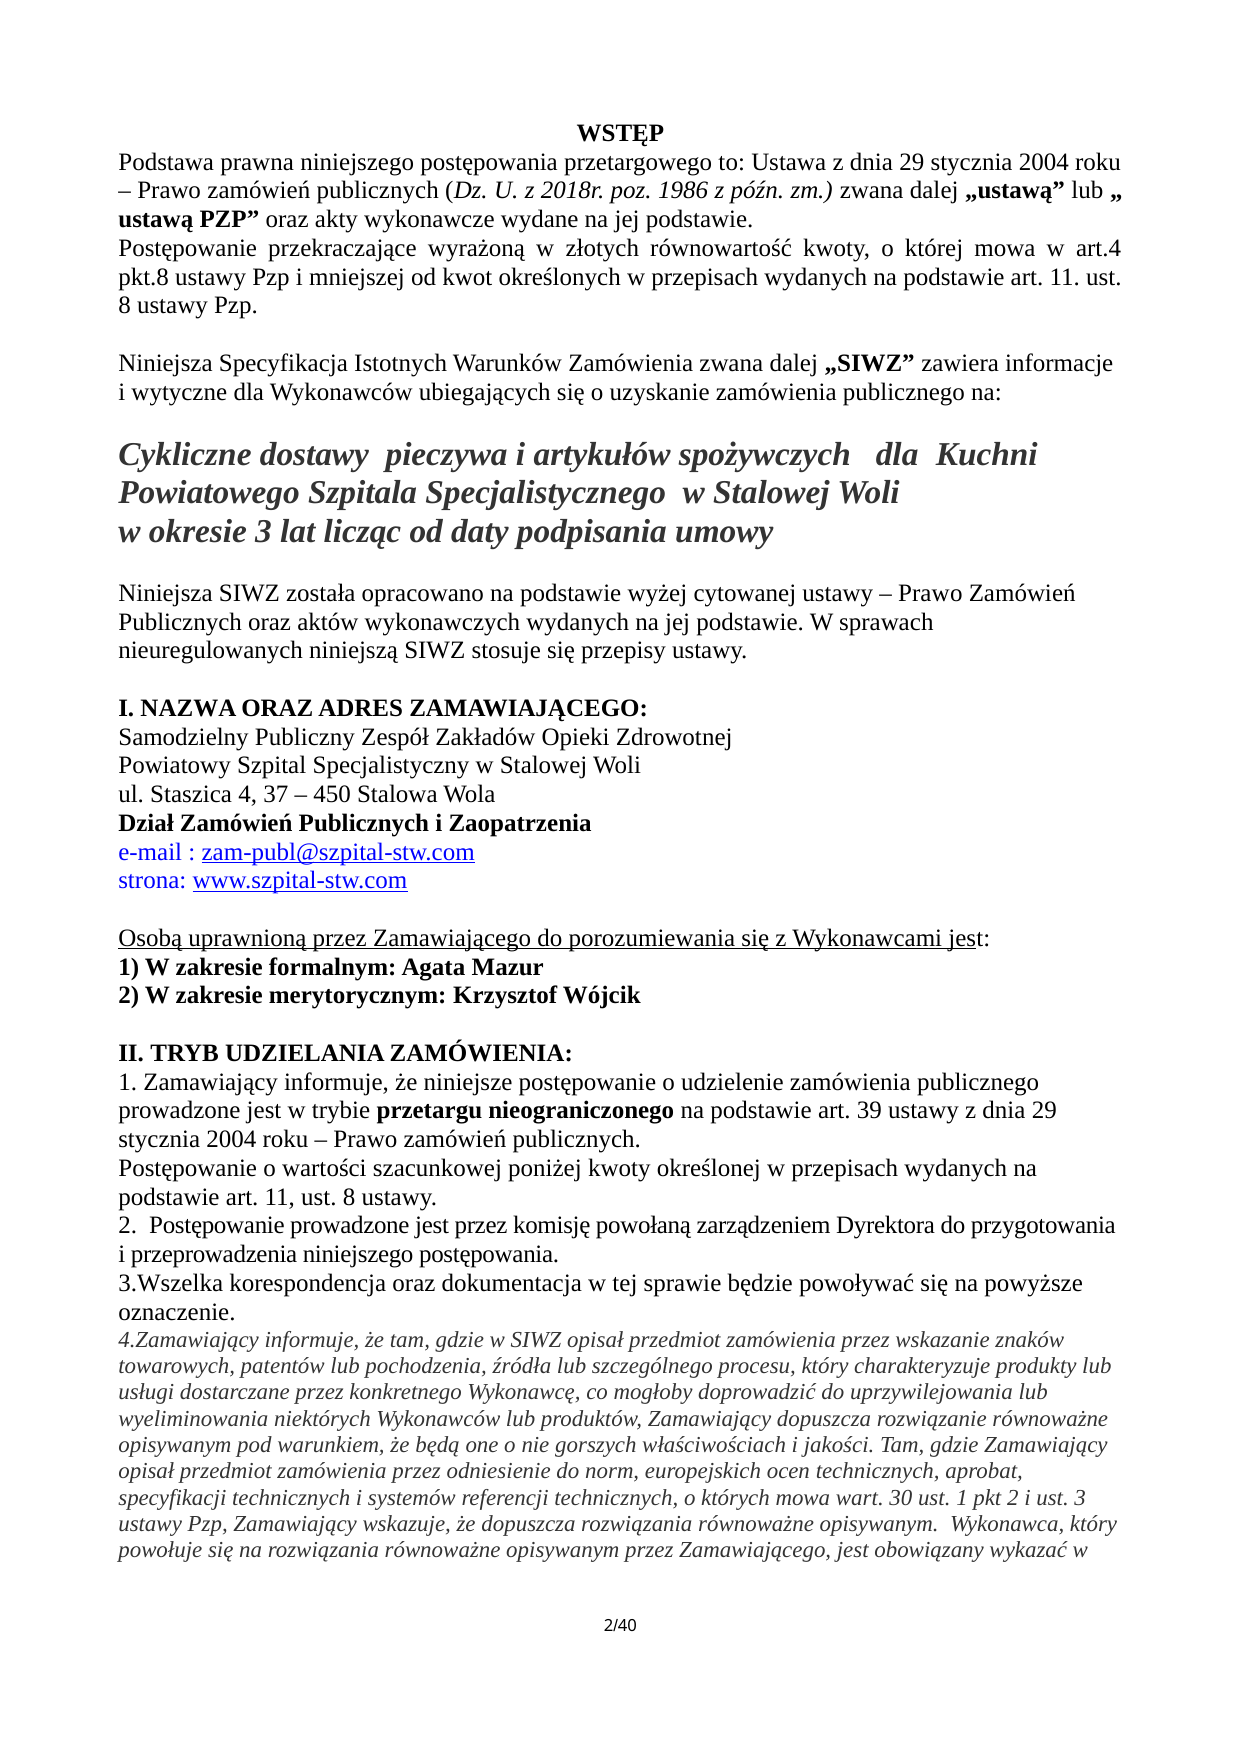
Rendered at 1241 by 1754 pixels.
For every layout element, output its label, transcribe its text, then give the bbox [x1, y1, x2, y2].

text Podstawa prawna niniejszego postępowania przetargowego to: Ustawa z dnia 29 stycznia 2004 roku – Prawo zamówień publicznych (Dz. U. z 2018r. poz. 1986 z późn. zm.) zwana dalej „ustawą” lub „ ustawą PZP” oraz akty wykonawcze wydane na jej podstawie. [118, 147, 1122, 233]
text Samodzielny Publiczny Zespół Zakładów Opieki Zdrowotnej [118, 722, 1122, 751]
text Cykliczne dostawy pieczywa i artykułów spożywczych dla Kuchni Powiatowego Szpitala Specjalistycznego w Stalowej Woli w okresie 3 lat licząc od daty podpisania umowy [118, 434, 1122, 549]
text Powiatowy Szpital Specjalistyczny w Stalowej Woli [118, 751, 1122, 779]
text Osobą uprawnioną przez Zamawiającego do porozumiewania się z Wykonawcami jest: [118, 923, 1122, 952]
text Dział Zamówień Publicznych i Zaopatrzenia [118, 808, 1122, 837]
text Niniejsza Specyfikacja Istotnych Warunków Zamówienia zwana dalej „SIWZ” zawiera informacje i wytyczne dla Wykonawców ubiegających się o uzyskanie zamówienia publicznego na: [118, 348, 1122, 406]
text Niniejsza SIWZ została opracowano na podstawie wyżej cytowanej ustawy – Prawo Zamówień Publicznych oraz aktów wykonawczych wydanych na jej podstawie. W sprawach nieuregulowanych niniejszą SIWZ stosuje się przepisy ustawy. [118, 578, 1122, 664]
text 1) W zakresie formalnym: Agata Mazur [118, 952, 1122, 981]
text strona: www.szpital-stw.com [118, 866, 1122, 894]
text 3.Wszelka korespondencja oraz dokumentacja w tej sprawie będzie powoływać się na powyższe oznaczenie. [118, 1268, 1122, 1326]
text Postępowanie przekraczające wyrażoną w złotych równowartość kwoty, o której mowa w art.4 pkt.8 ustawy Pzp i mniejszej od kwot określonych w przepisach wydanych na podstawie art. 11. ust. 8 ustawy Pzp. [118, 233, 1122, 319]
text WSTĘP [118, 118, 1122, 147]
text ul. Staszica 4, 37 – 450 Stalowa Wola [118, 779, 1122, 808]
text e-mail : zam-publ@szpital-stw.com [118, 837, 1122, 866]
text II. TRYB UDZIELANIA ZAMÓWIENIA: [118, 1038, 1122, 1067]
text 1. Zamawiający informuje, że niniejsze postępowanie o udzielenie zamówienia publicznego prowadzone jest w trybie przetargu nieograniczonego na podstawie art. 39 ustawy z dnia 29 stycznia 2004 roku – Prawo zamówień publicznych. [118, 1067, 1122, 1153]
text I. NAZWA ORAZ ADRES ZAMAWIAJĄCEGO: [118, 693, 1122, 722]
text Postępowanie o wartości szacunkowej poniżej kwoty określonej w przepisach wydanych na podstawie art. 11, ust. 8 ustawy. [118, 1153, 1122, 1211]
text 4.Zamawiający informuje, że tam, gdzie w SIWZ opisał przedmiot zamówienia przez wskazanie znaków towarowych, patentów lub pochodzenia, źródła lub szczególnego procesu, który charakteryzuje produkty lub usługi dostarczane przez konkretnego Wykonawcę, co mogłoby doprowadzić do uprzywilejowania lub wyeliminowania niektórych Wykonawców lub produktów, Zamawiający dopuszcza rozwiązanie równoważne opisywanym pod warunkiem, że będą one o nie gorszych właściwościach i jakości. Tam, gdzie Zamawiający opisał przedmiot zamówienia przez odniesienie do norm, europejskich ocen technicznych, aprobat, specyfikacji technicznych i systemów referencji technicznych, o których mowa wart. 30 ust. 1 pkt 2 i ust. 3 ustawy Pzp, Zamawiający wskazuje, że dopuszcza rozwiązania równoważne opisywanym. Wykonawca, który powołuje się na rozwiązania równoważne opisywanym przez Zamawiającego, jest obowiązany wykazać w [118, 1326, 1122, 1563]
text 2) W zakresie merytorycznym: Krzysztof Wójcik [118, 981, 1122, 1009]
text 2. Postępowanie prowadzone jest przez komisję powołaną zarządzeniem Dyrektora do przygotowania i przeprowadzenia niniejszego postępowania. [118, 1211, 1122, 1268]
